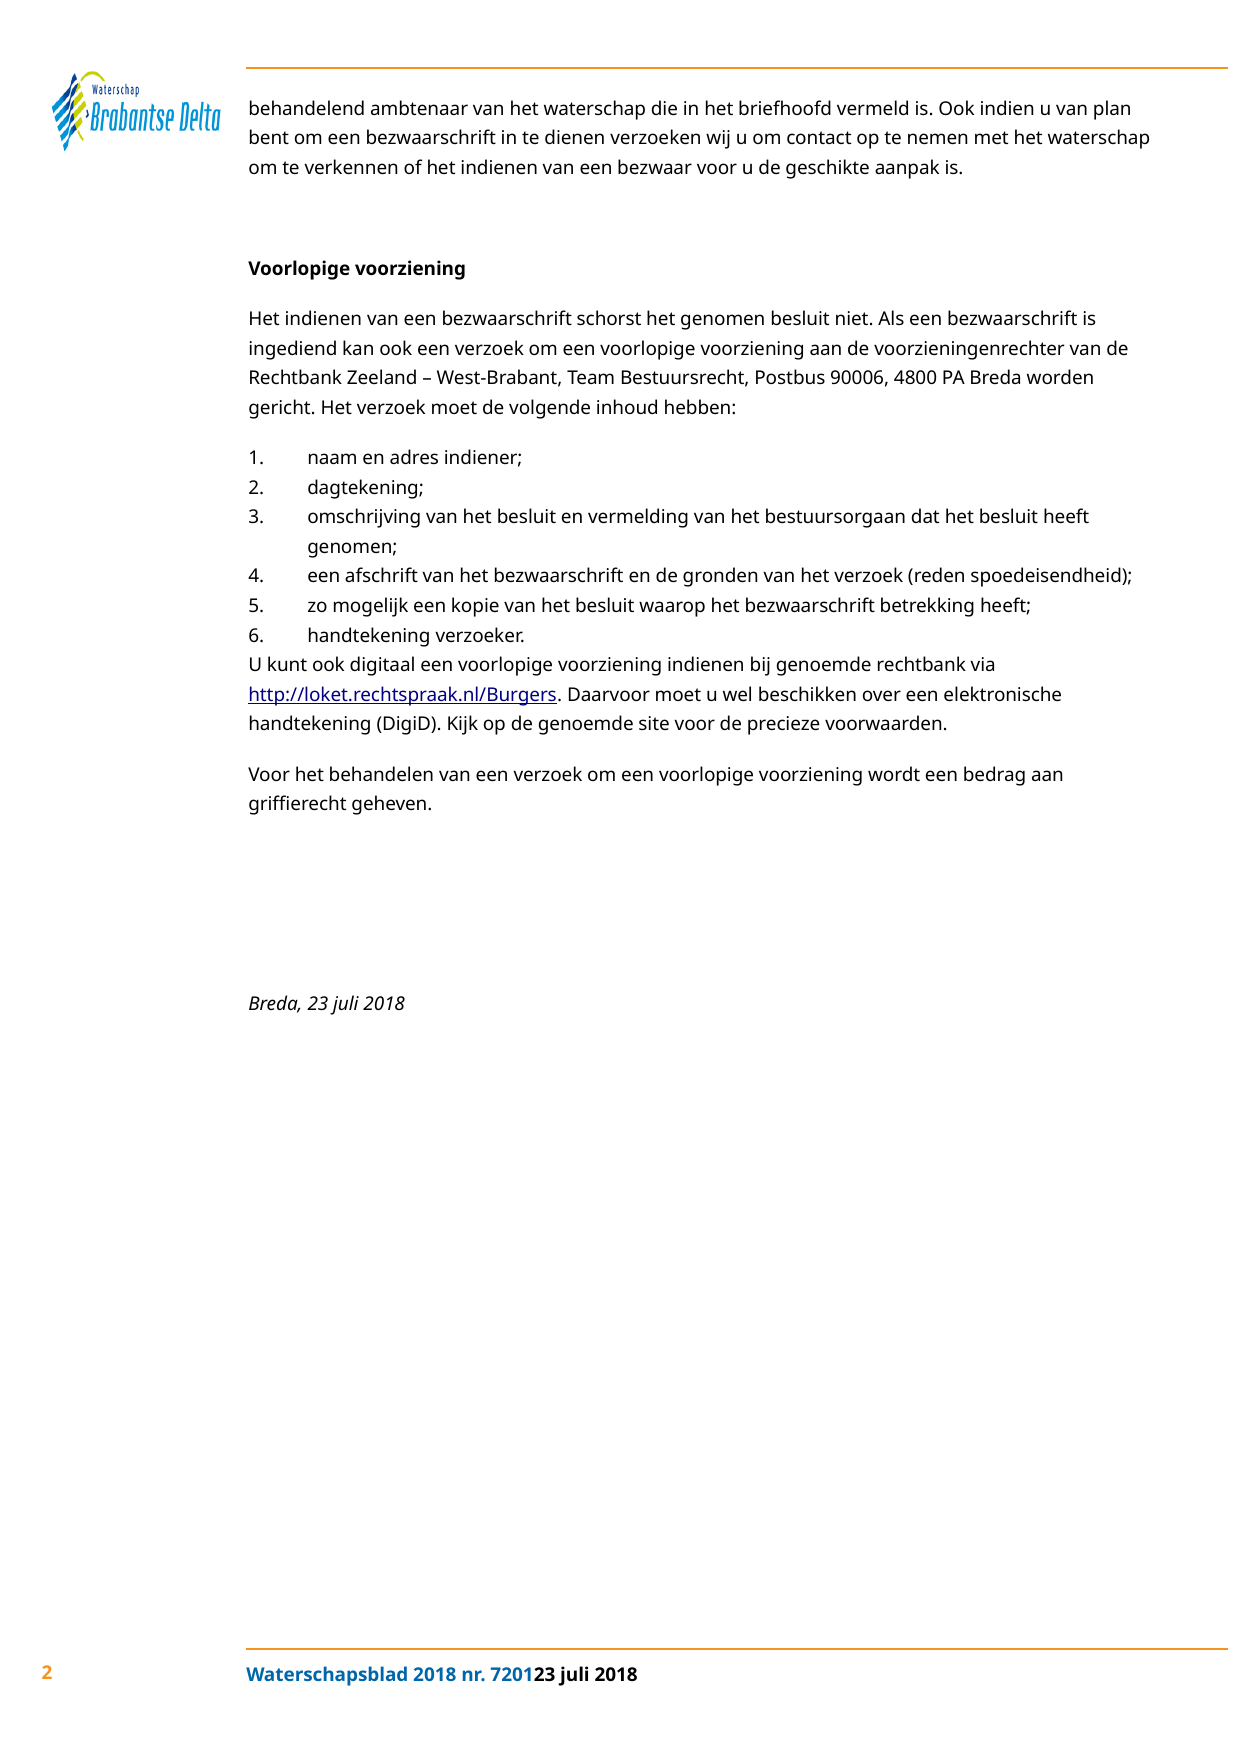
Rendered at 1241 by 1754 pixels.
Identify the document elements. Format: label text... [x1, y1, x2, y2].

text Breda, 23 juli 2018 [248, 990, 1152, 1015]
text Voor het behandelen van een verzoek om een voorlopige voorziening wordt een bedrag aan griffierecht geheven. [248, 761, 1152, 816]
list naam en adres indiener; [248, 444, 1152, 470]
list een afschrift van het bezwaarschrift en de gronden van het verzoek (reden spoedeisendheid); [248, 563, 1152, 588]
list dagtekening; [248, 474, 1152, 500]
list handtekening verzoeker. [248, 622, 1152, 648]
list omschrijving van het besluit en vermelding van het bestuursorgaan dat het besluit heeft genomen; [248, 503, 1152, 559]
list zo mogelijk een kopie van het besluit waarop het bezwaarschrift betrekking heeft; [248, 592, 1152, 618]
text behandelend ambtenaar van het waterschap die in het briefhoofd vermeld is. Ook indien u van plan bent om een bezwaarschrift in te dienen verzoeken wij u om contact op te nemen met het waterschap om te verkennen of het indienen van een bezwaar voor u de geschikte aanpak is. [248, 95, 1152, 180]
text U kunt ook digitaal een voorlopige voorziening indienen bij genoemde rechtbank via http://loket.rechtspraak.nl/Burgers. Daarvoor moet u wel beschikken over een elektronische handtekening (DigiD). Kijk op de genoemde site voor de precieze voorwaarden. [248, 651, 1152, 736]
picture [41, 47, 231, 172]
text Het indienen van een bezwaarschrift schorst het genomen besluit niet. Als een bezwaarschrift is ingediend kan ook een verzoek om een voorlopige voorziening aan de voorzieningenrechter van de Rechtbank Zeeland – West-Brabant, Team Bestuursrecht, Postbus 90006, 4800 PA Breda worden gericht. Het verzoek moet de volgende inhoud hebben: [248, 305, 1152, 420]
text Voorlopige voorziening [248, 255, 1152, 281]
